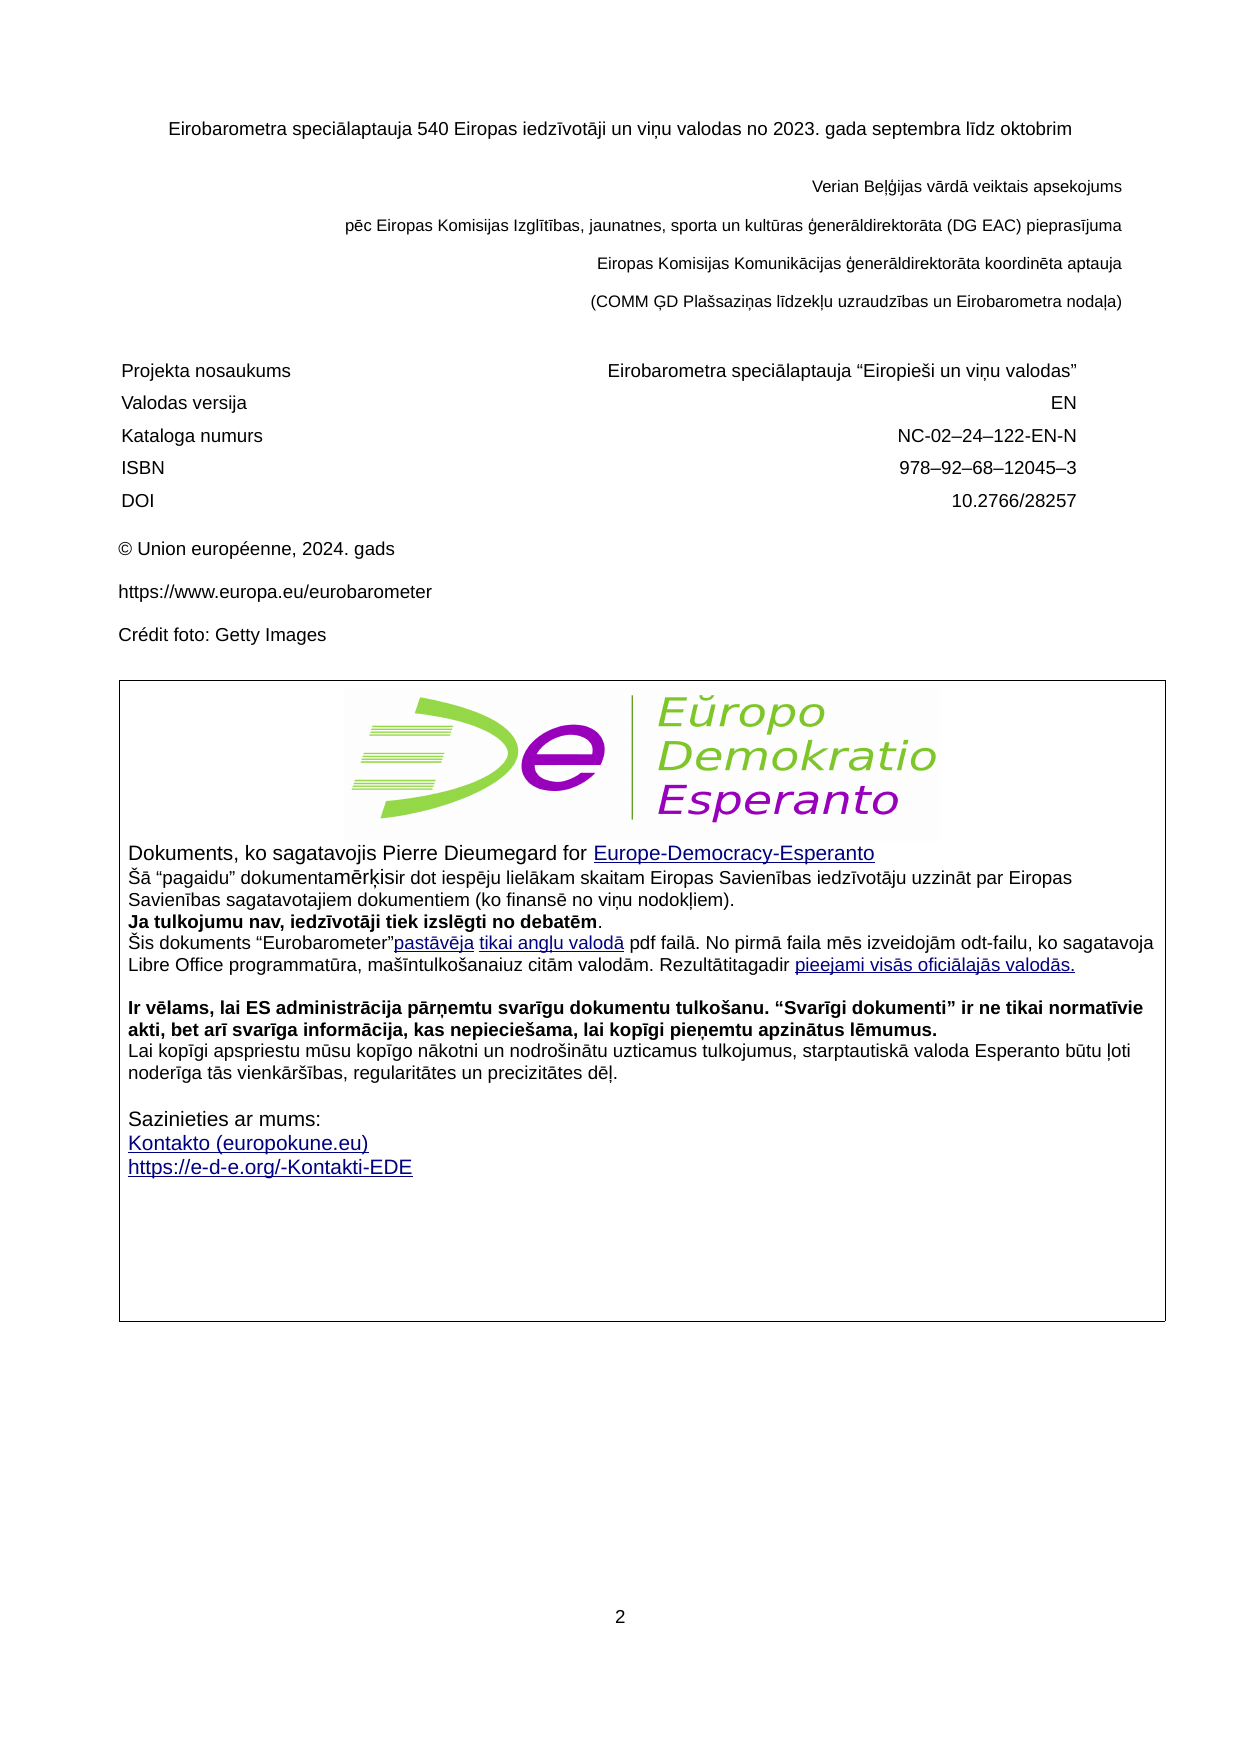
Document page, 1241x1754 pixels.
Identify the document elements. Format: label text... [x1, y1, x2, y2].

table_header Eirobarometra speciālaptauja “Eiropieši un viņu valodas” [466, 354, 1079, 387]
table_cell [327, 484, 466, 516]
table_cell EN [466, 387, 1079, 419]
picture [343, 688, 941, 841]
table_cell [327, 452, 466, 484]
text https://www.europa.eu/eurobarometer [118, 581, 1122, 603]
table_cell 978–92–68–12045–3 [466, 452, 1079, 484]
text Šā “pagaidu” dokumentamērķisir dot iespēju lielākam skaitam Eiropas Savienības iedzīvotāju uzzināt par Eiropas Savienības sagatavotajiem dokumentiem (ko finansē no viņu nodokļiem). [128, 865, 1156, 911]
text Šis dokuments “Eurobarometer”pastāvēja tikai angļu valodā pdf failā. No pirmā faila mēs izveidojām odt-failu, ko sagatavoja Libre Office programmatūra, mašīntulkošanaiuz citām valodām. Rezultātitagadir pieejami visās oficiālajās valodās. [128, 932, 1156, 975]
text pēc Eiropas Komisijas Izglītības, jaunatnes, sporta un kultūras ģenerāldirektorāta (DG EAC) pieprasījuma [118, 215, 1122, 234]
text Crédit foto: Getty Images [118, 624, 1122, 646]
table_cell [327, 419, 466, 452]
text © Union européenne, 2024. gads [118, 538, 1122, 559]
text https://e-d-e.org/-Kontakti-EDE [128, 1155, 1156, 1179]
text (COMM ĢD Plašsaziņas līdzekļu uzraudzības un Eirobarometra nodaļa) [118, 292, 1122, 311]
table_cell ISBN [118, 452, 327, 484]
text Verian Beļģijas vārdā veiktais apsekojums [118, 177, 1122, 196]
text Lai kopīgi apspriestu mūsu kopīgo nākotni un nodrošinātu uzticamus tulkojumus, starptautiskā valoda Esperanto būtu ļoti noderīga tās vienkāršības, regularitātes un precizitātes dēļ. [128, 1040, 1156, 1083]
table_cell [327, 387, 466, 419]
table_cell Valodas versija [118, 387, 327, 419]
text Ir vēlams, lai ES administrācija pārņemtu svarīgu dokumentu tulkošanu. “Svarīgi dokumenti” ir ne tikai normatīvie akti, bet arī svarīga informācija, kas nepieciešama, lai kopīgi pieņemtu apzinātus lēmumus. [128, 997, 1156, 1040]
text Kontakto (europokune.eu) [128, 1131, 1156, 1155]
text Eiropas Komisijas Komunikācijas ģenerāldirektorāta koordinēta aptauja [118, 254, 1122, 273]
table_cell 10.2766/28257 [466, 484, 1079, 516]
table_header [327, 354, 466, 387]
text Sazinieties ar mums: [128, 1107, 1156, 1131]
table_cell NC-02–24–122-EN-N [466, 419, 1079, 452]
text Ja tulkojumu nav, iedzīvotāji tiek izslēgti no debatēm. [128, 911, 1156, 932]
text Dokuments, ko sagatavojis Pierre Dieumegard for Europe-Democracy-Esperanto [128, 688, 1156, 865]
table_header Projekta nosaukums [118, 354, 327, 387]
table_cell Kataloga numurs [118, 419, 327, 452]
table_cell DOI [118, 484, 327, 516]
